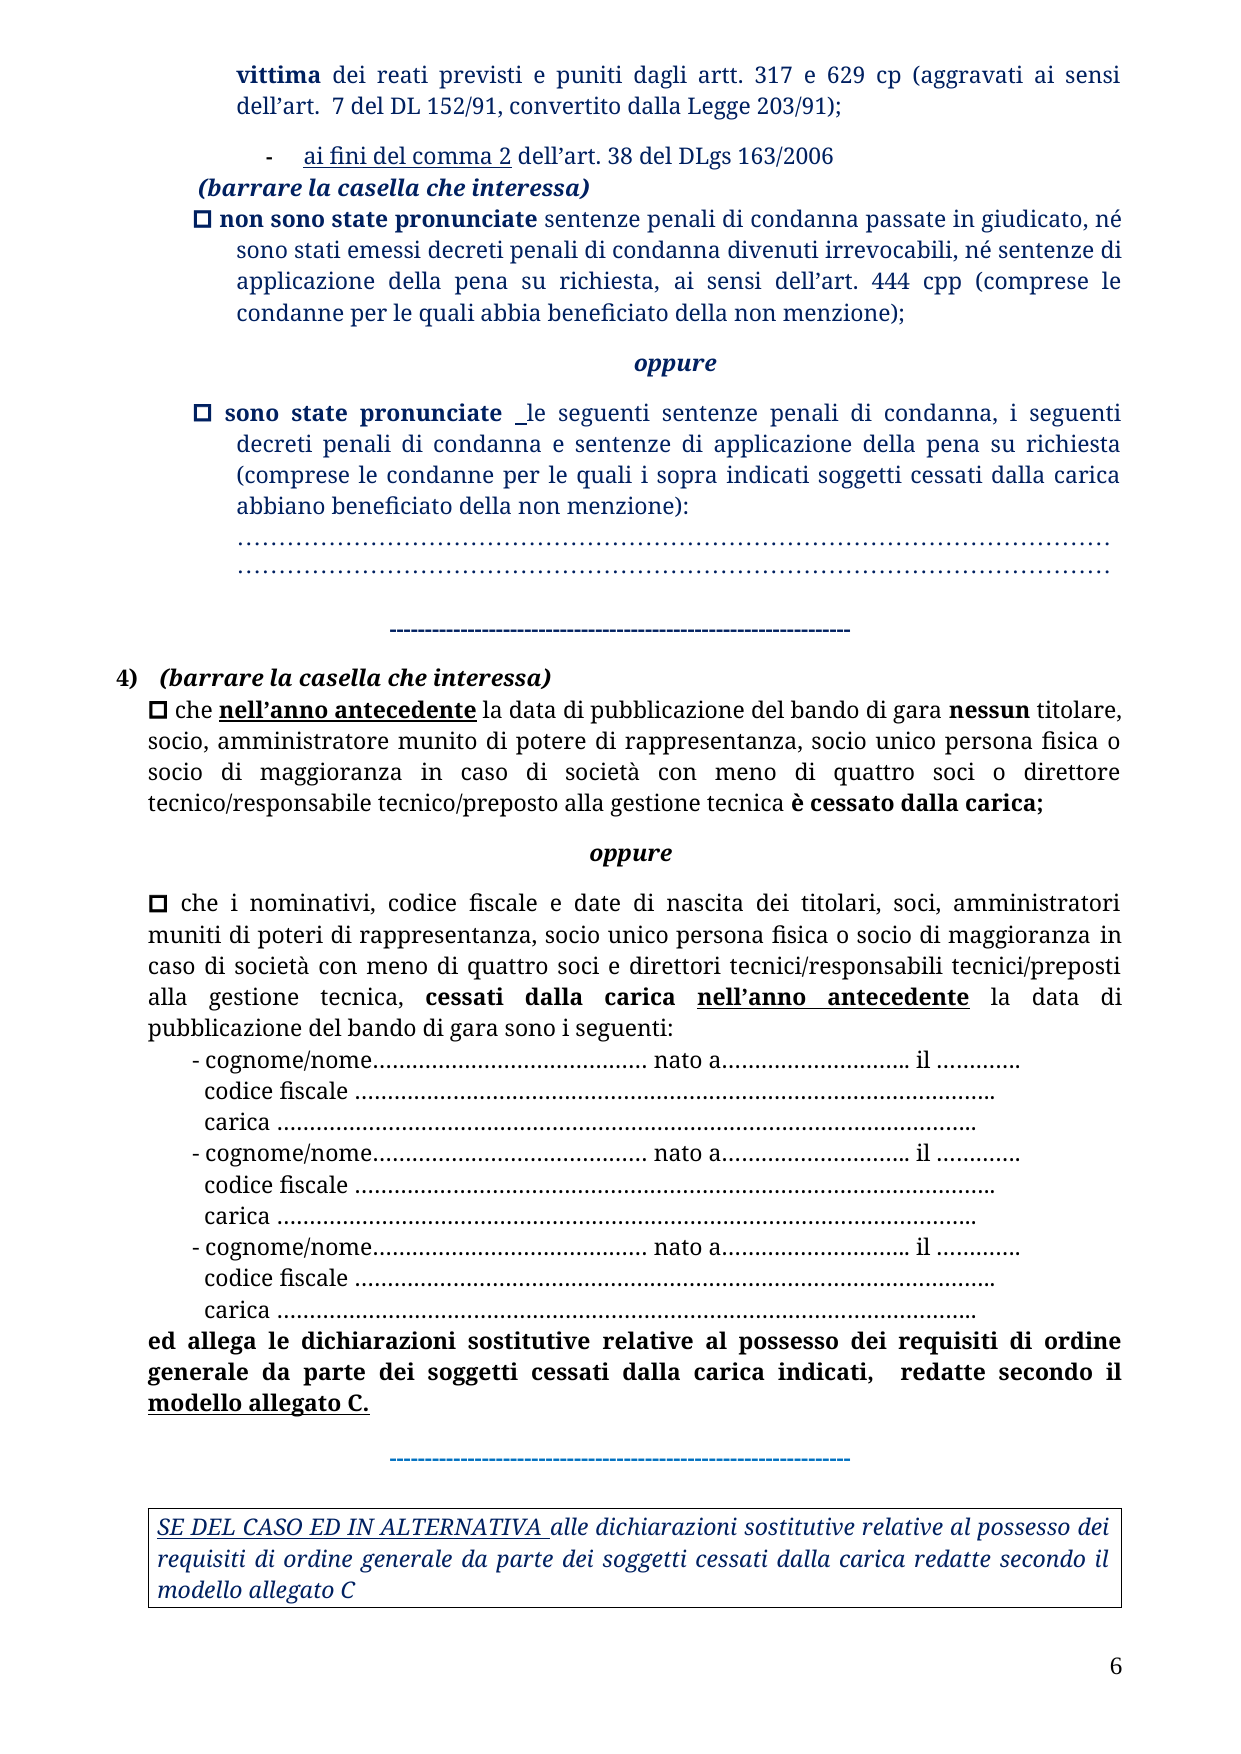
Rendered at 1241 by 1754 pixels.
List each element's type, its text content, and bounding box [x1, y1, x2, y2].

text ed allega le dichiarazioni sostitutive relative al possesso dei requisiti di ordine generale da parte dei soggetti cessati dalla carica indicati, redatte secondo il modello allegato C. [148, 1325, 1122, 1419]
text ----------------------------------------------------------------- [118, 1450, 1122, 1471]
text SE DEL CASO ED IN ALTERNATIVA alle dichiarazioni sostitutive relative al possesso dei requisiti di ordine generale da parte dei soggetti cessati dalla carica redatte secondo il modello allegato C [149, 1509, 1121, 1607]
list ai fini del comma 2 dell’art. 38 del DLgs 163/2006 [266, 140, 1122, 172]
text vittima dei reati previsti e puniti dagli artt. 317 e 629 cp (aggravati ai sensi dell’art. 7 del DL 152/91, convertito dalla Legge 203/91); [192, 59, 1122, 122]
text oppure [236, 347, 1122, 378]
text  che nell’anno antecedente la data di pubblicazione del bando di gara nessun titolare, socio, amministratore munito di potere di rappresentanza, socio unico persona fisica o socio di maggioranza in caso di società con meno di quattro soci o direttore tecnico/responsabile tecnico/preposto alla gestione tecnica è cessato dalla carica; [148, 694, 1122, 819]
text carica …………………………………………………………………………………………….. [192, 1200, 1122, 1231]
text carica …………………………………………………………………………………………….. [192, 1294, 1122, 1325]
text  non sono state pronunciate sentenze penali di condanna passate in giudicato, né sono stati emessi decreti penali di condanna divenuti irrevocabili, né sentenze di applicazione della pena su richiesta, ai sensi dell’art. 444 cpp (comprese le condanne per le quali abbia beneficiato della non menzione); [192, 203, 1122, 328]
text oppure [148, 837, 1122, 869]
text ………………………………………………………………………………………………………………………………………………………………………………………… [236, 522, 1122, 579]
text  che i nominativi, codice fiscale e date di nascita dei titolari, soci, amministratori muniti di poteri di rappresentanza, socio unico persona fisica o socio di maggioranza in caso di società con meno di quattro soci e direttori tecnici/responsabili tecnici/preposti alla gestione tecnica, cessati dalla carica nell’anno antecedente la data di pubblicazione del bando di gara sono i seguenti: [148, 887, 1122, 1044]
text  sono state pronunciate le seguenti sentenze penali di condanna, i seguenti decreti penali di condanna e sentenze di applicazione della pena su richiesta (comprese le condanne per le quali i sopra indicati soggetti cessati dalla carica abbiano beneficiato della non menzione): [192, 397, 1122, 522]
text ----------------------------------------------------------------- [118, 621, 1122, 642]
text - cognome/nome…………………………………… nato a……………………….. il …………. [192, 1231, 1122, 1262]
text (barrare la casella che interessa) [192, 172, 1122, 203]
text codice fiscale …………………………………………………………………………………….. [192, 1262, 1122, 1294]
text - cognome/nome…………………………………… nato a……………………….. il …………. [192, 1044, 1122, 1075]
text codice fiscale …………………………………………………………………………………….. [192, 1169, 1122, 1200]
list (barrare la casella che interessa) [118, 662, 1122, 694]
text - cognome/nome…………………………………… nato a……………………….. il …………. [192, 1137, 1122, 1169]
text carica …………………………………………………………………………………………….. [192, 1106, 1122, 1137]
text codice fiscale …………………………………………………………………………………….. [192, 1075, 1122, 1106]
